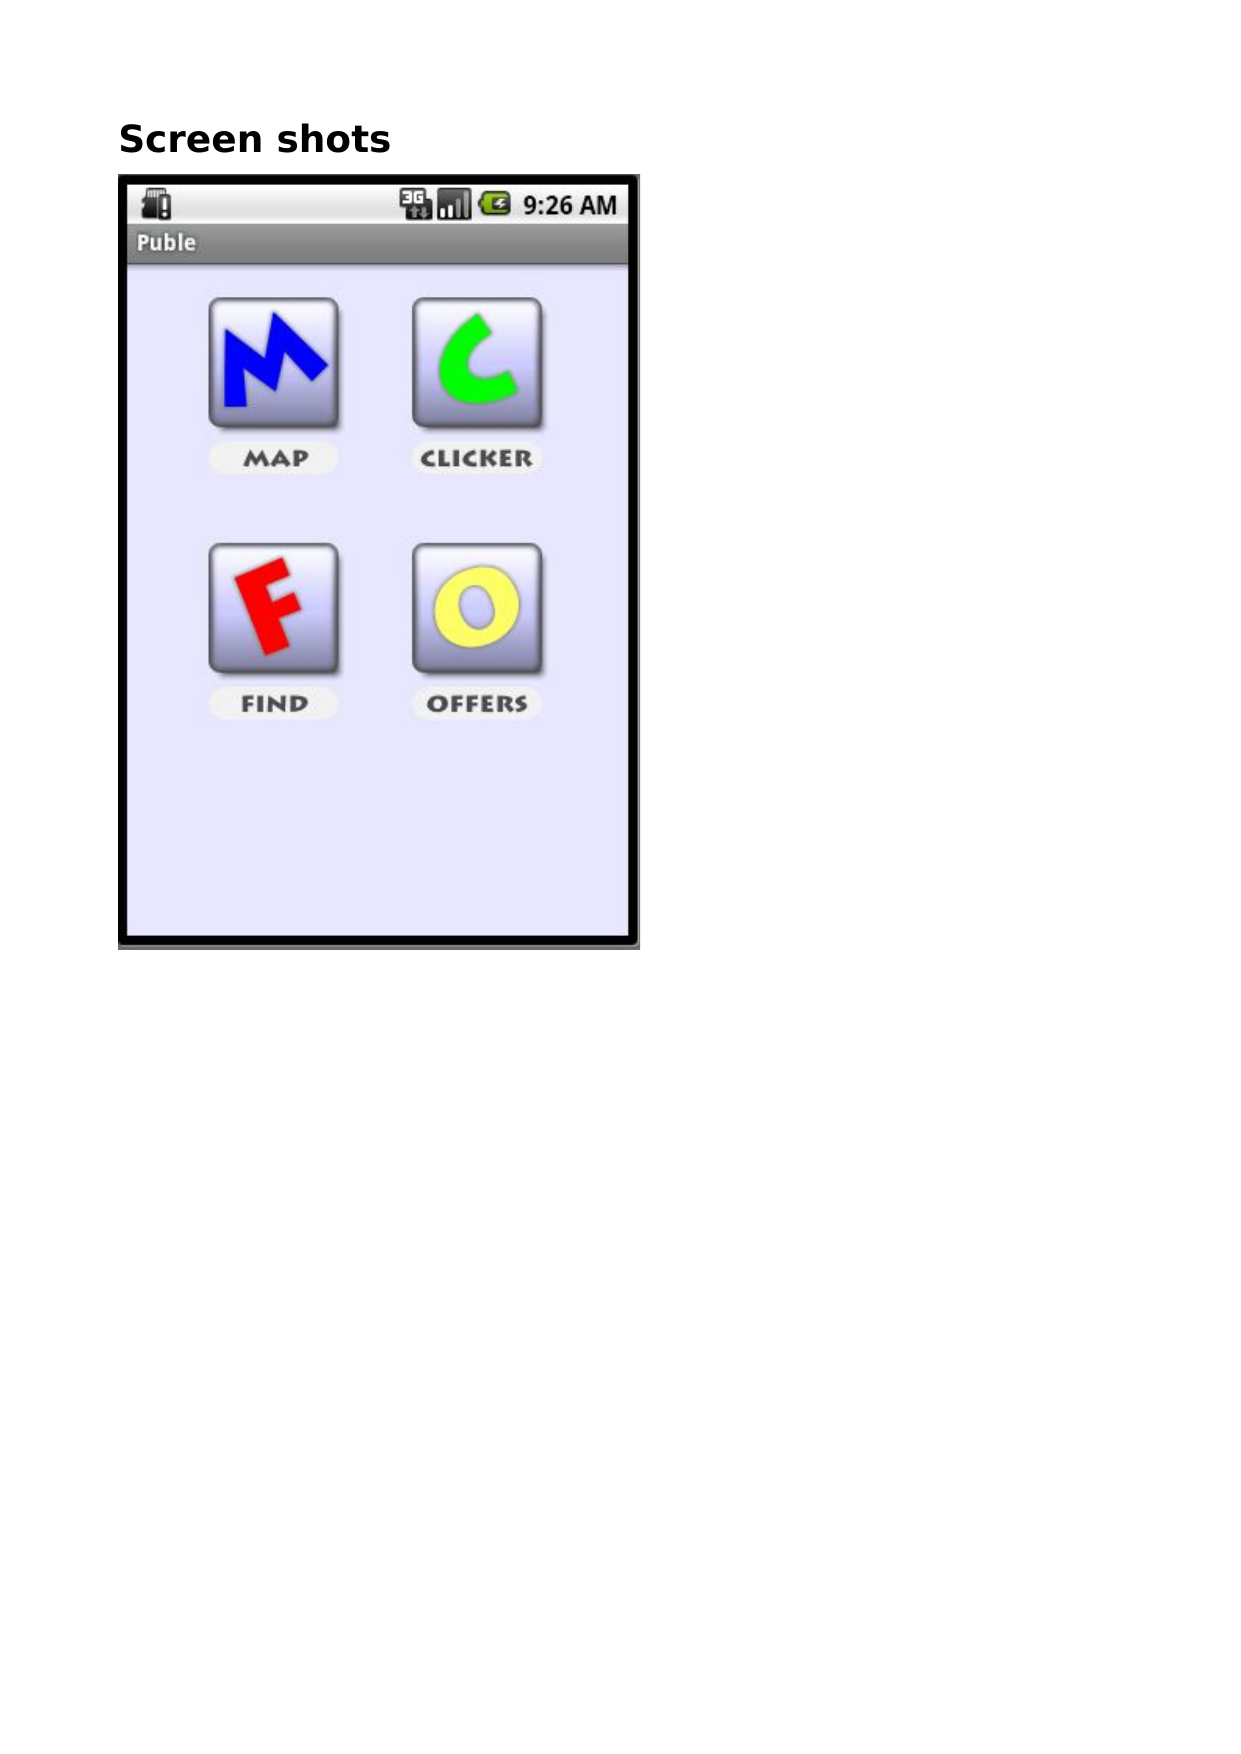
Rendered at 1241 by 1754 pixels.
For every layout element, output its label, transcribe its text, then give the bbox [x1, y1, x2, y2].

picture [118, 174, 640, 950]
subtitle Screen shots [118, 118, 1122, 162]
